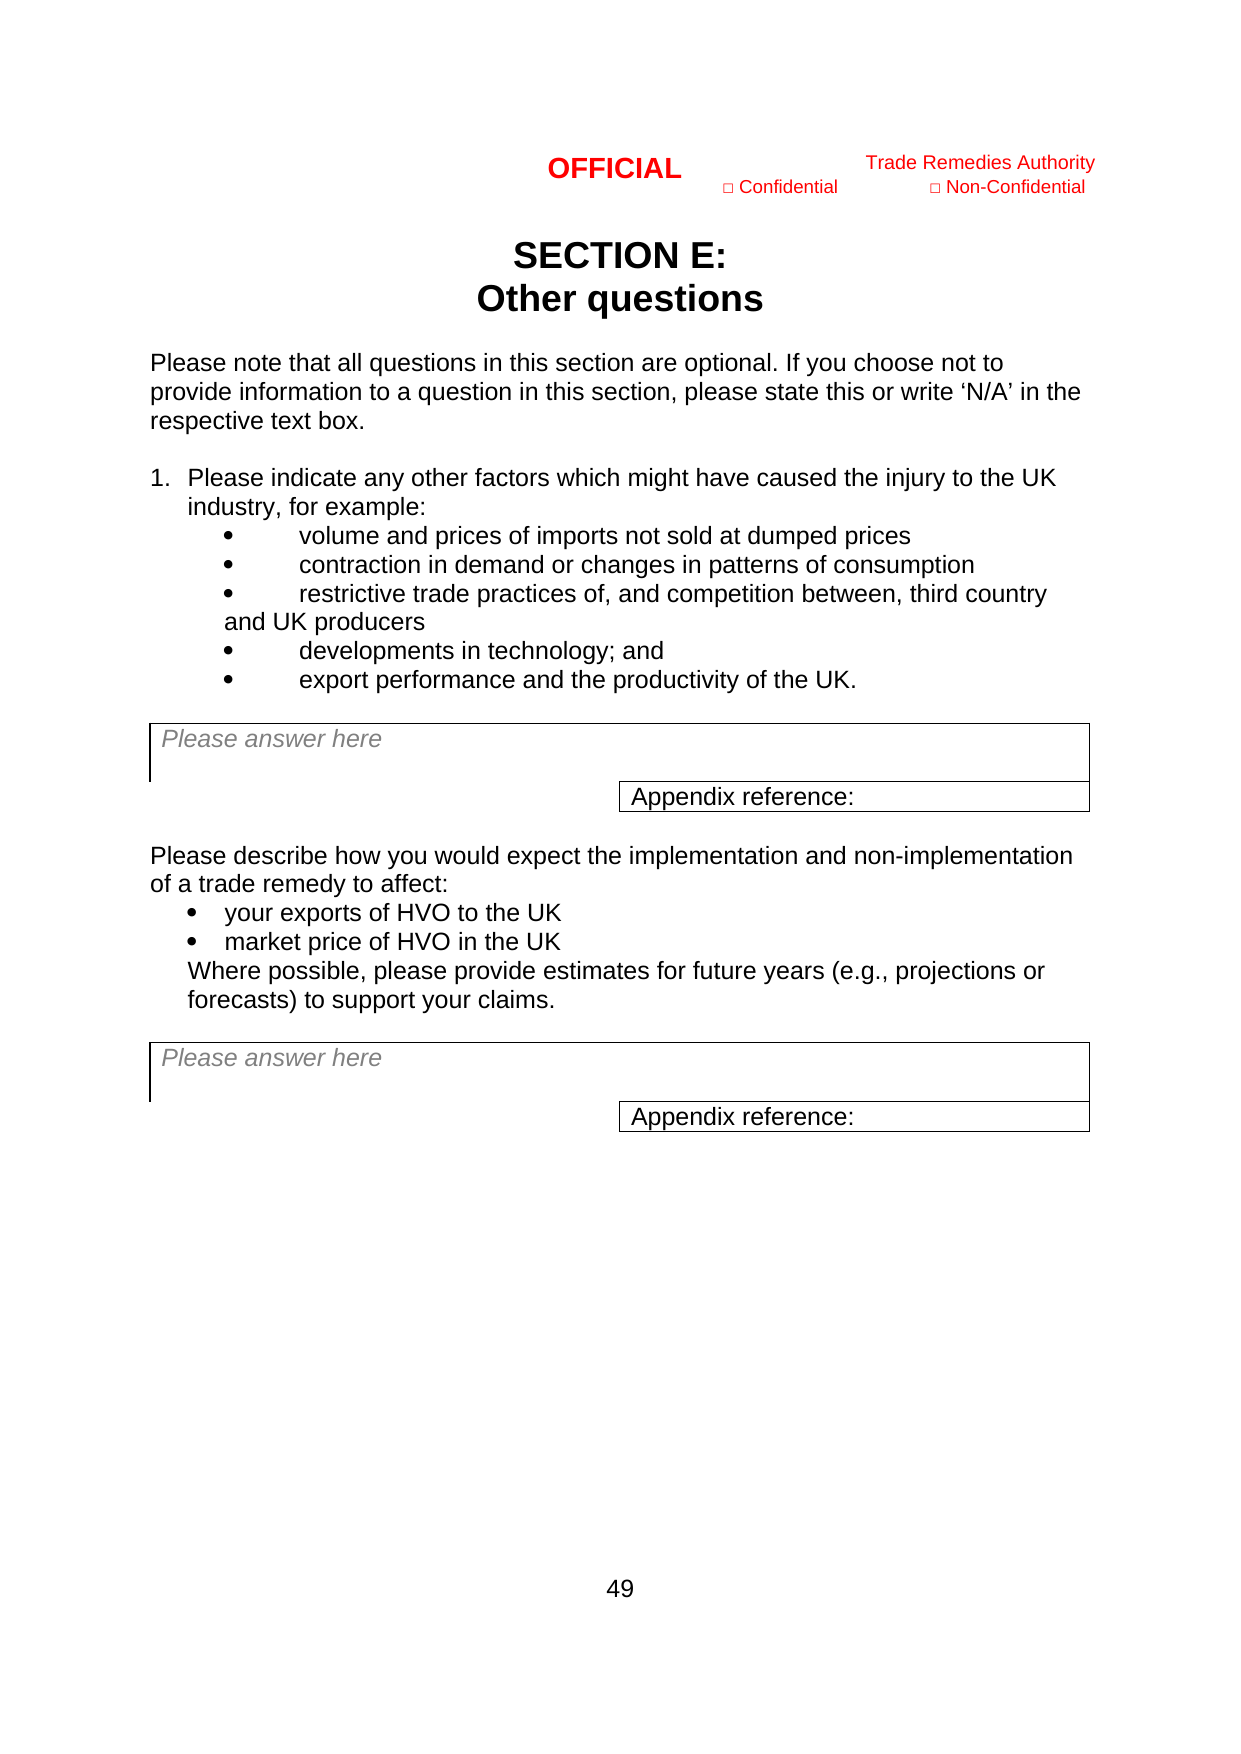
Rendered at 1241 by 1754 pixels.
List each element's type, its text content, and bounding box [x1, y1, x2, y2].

table_header Please answer here [151, 1043, 1089, 1101]
list volume and prices of imports not sold at dumped prices [224, 521, 1090, 550]
list your exports of HVO to the UK [187, 898, 1090, 927]
table_cell Appendix reference: [620, 782, 1089, 811]
text Please describe how you would expect the implementation and non-implementation of a trade remedy to affect: [150, 841, 1090, 898]
list contraction in demand or changes in patterns of consumption [224, 550, 1090, 578]
list Please indicate any other factors which might have caused the injury to the UK industry, for example: [150, 463, 1090, 521]
list market price of HVO in the UK [187, 927, 1090, 956]
table_cell [150, 782, 619, 811]
text Where possible, please provide estimates for future years (e.g., projections or forecasts) to support your claims. [187, 956, 1090, 1013]
list developments in technology; and [224, 636, 1090, 665]
table_header Please answer here [151, 724, 1089, 781]
table_cell Appendix reference: [620, 1102, 1089, 1131]
table_cell [150, 1102, 619, 1131]
list export performance and the productivity of the UK. [224, 665, 1090, 694]
list restrictive trade practices of, and competition between, third country and UK producers [224, 578, 1090, 636]
text Please note that all questions in this section are optional. If you choose not to provide information to a question in this section, please state this or write ‘N/A’ in the respective text box. [150, 348, 1090, 434]
subtitle SECTION E: Other questions [150, 233, 1090, 319]
